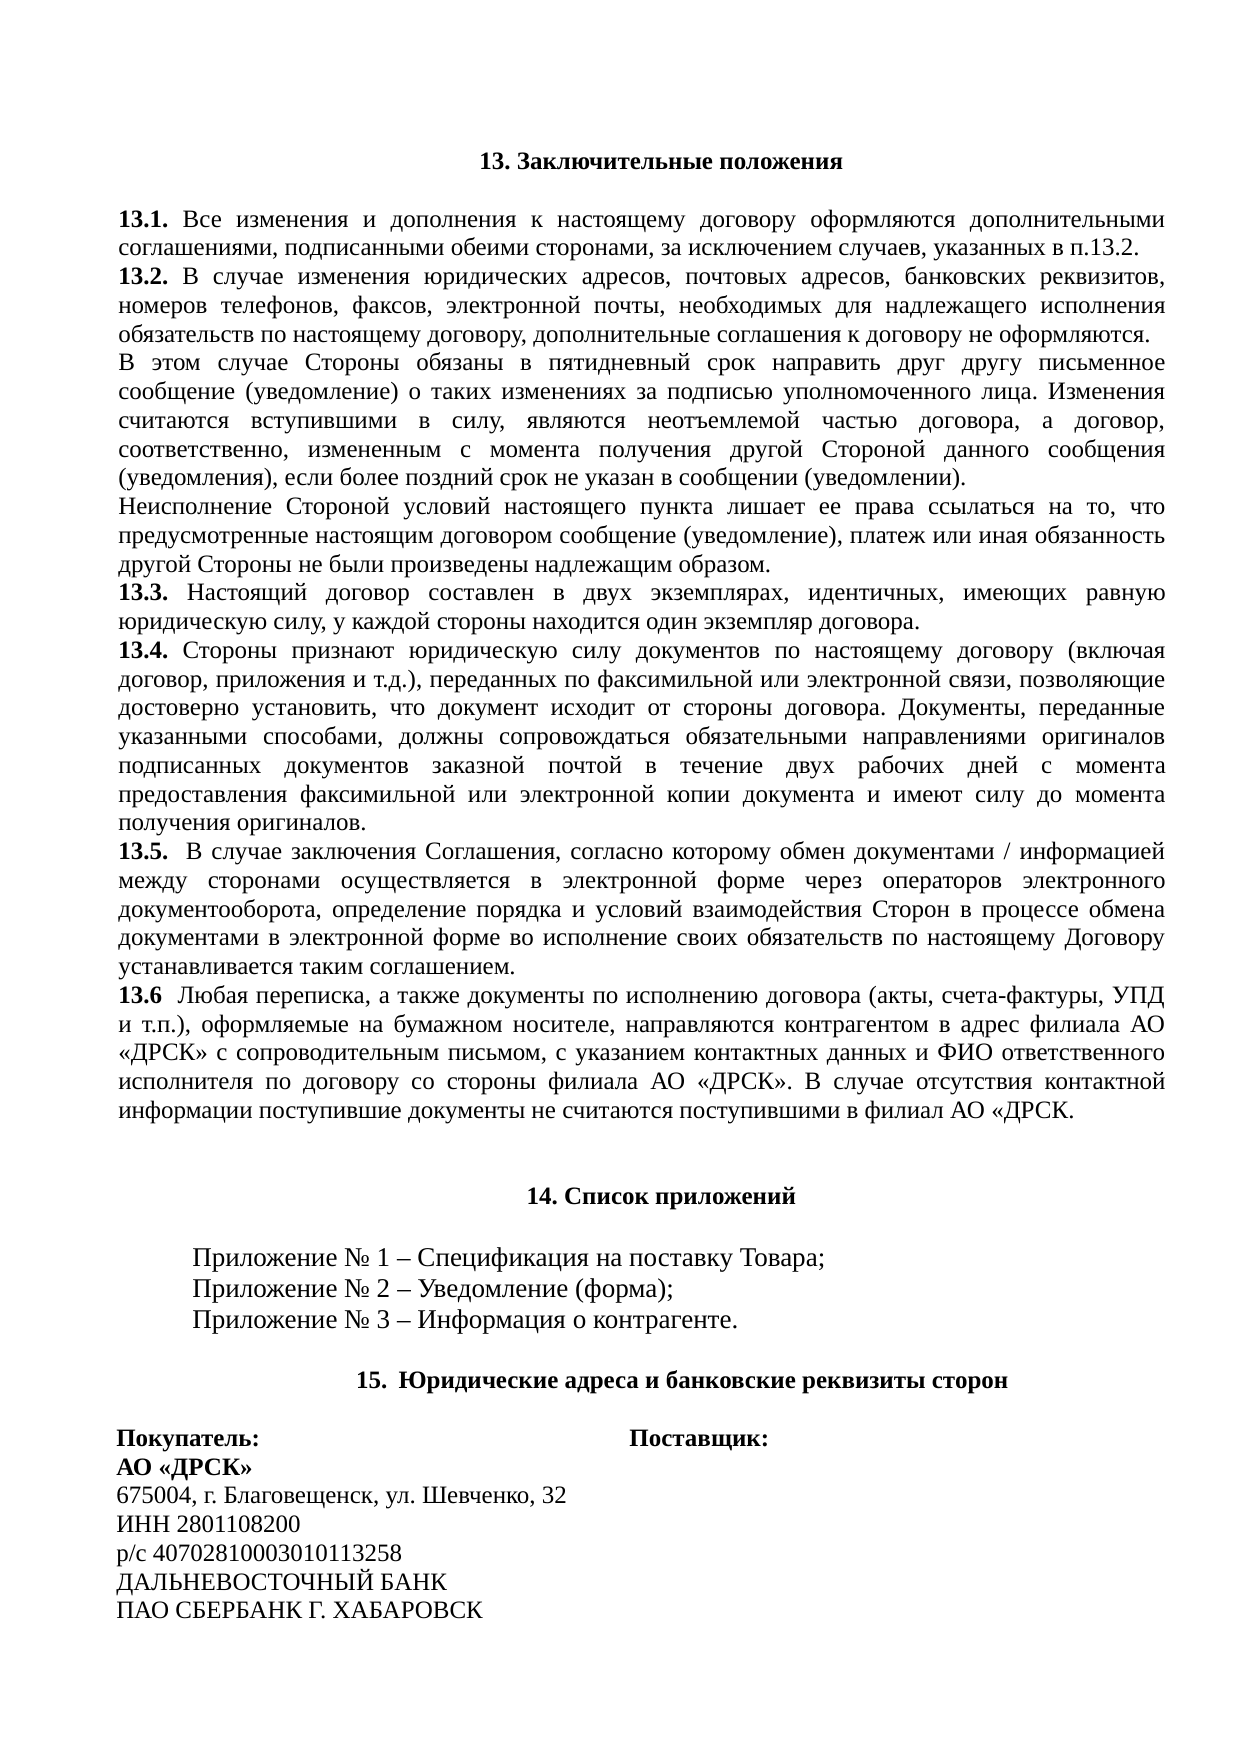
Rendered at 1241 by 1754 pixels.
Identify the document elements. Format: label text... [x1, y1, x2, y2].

text В этом случае Стороны обязаны в пятидневный срок направить друг другу письменное сообщение (уведомление) о таких изменениях за подписью уполномоченного лица. Изменения считаются вступившими в силу, являются неотъемлемой частью договора, а договор, соответственно, измененным с момента получения другой Стороной данного сообщения (уведомления), если более поздний срок не указан в сообщении (уведомлении). [118, 347, 1166, 491]
text 13.5. В случае заключения Соглашения, согласно которому обмен документами / информацией между сторонами осуществляется в электронной форме через операторов электронного документооборота, определение порядка и условий взаимодействия Сторон в процессе обмена документами в электронной форме во исполнение своих обязательств по настоящему Договору устанавливается таким соглашением. [118, 836, 1166, 980]
table_header Поставщик: [618, 1423, 1164, 1624]
table_header Покупатель: АО «ДРСК» 675004, г. Благовещенск, ул. Шевченко, 32 ИНН 2801108200 р/с 40702810003010113258 ДАЛЬНЕВОСТОЧНЫЙ БАНК ПАО СБЕРБАНК Г. ХАБАРОВСК [105, 1423, 618, 1624]
list Список приложений [156, 1181, 1166, 1210]
list Заключительные положения [156, 146, 1166, 175]
text Приложение № 2 – Уведомление (форма); [118, 1272, 1166, 1303]
text 13.3. Настоящий договор составлен в двух экземплярах, идентичных, имеющих равную юридическую силу, у каждой стороны находится один экземпляр договора. [118, 577, 1166, 635]
text 13.6 Любая переписка, а также документы по исполнению договора (акты, счета-фактуры, УПД и т.п.), оформляемые на бумажном носителе, направляются контрагентом в адрес филиала АО «ДРСК» с сопроводительным письмом, с указанием контактных данных и ФИО ответственного исполнителя по договору со стороны филиала АО «ДРСК». В случае отсутствия контактной информации поступившие документы не считаются поступившими в филиал АО «ДРСК. [118, 980, 1166, 1124]
list Юридические адреса и банковские реквизиты сторон [118, 1366, 1240, 1394]
text Приложение № 1 – Спецификация на поставку Товара; [118, 1241, 1166, 1272]
text 13.1. Все изменения и дополнения к настоящему договору оформляются дополнительными соглашениями, подписанными обеими сторонами, за исключением случаев, указанных в п.13.2. [118, 204, 1166, 261]
text 13.2. В случае изменения юридических адресов, почтовых адресов, банковских реквизитов, номеров телефонов, факсов, электронной почты, необходимых для надлежащего исполнения обязательств по настоящему договору, дополнительные соглашения к договору не оформляются. [118, 261, 1166, 347]
text Приложение № 3 – Информация о контрагенте. [118, 1303, 1166, 1334]
text 13.4. Стороны признают юридическую силу документов по настоящему договору (включая договор, приложения и т.д.), переданных по факсимильной или электронной связи, позволяющие достоверно установить, что документ исходит от стороны договора. Документы, переданные указанными способами, должны сопровождаться обязательными направлениями оригиналов подписанных документов заказной почтой в течение двух рабочих дней с момента предоставления факсимильной или электронной копии документа и имеют силу до момента получения оригиналов. [118, 635, 1166, 836]
text Неисполнение Стороной условий настоящего пункта лишает ее права ссылаться на то, что предусмотренные настоящим договором сообщение (уведомление), платеж или иная обязанность другой Стороны не были произведены надлежащим образом. [118, 491, 1166, 577]
